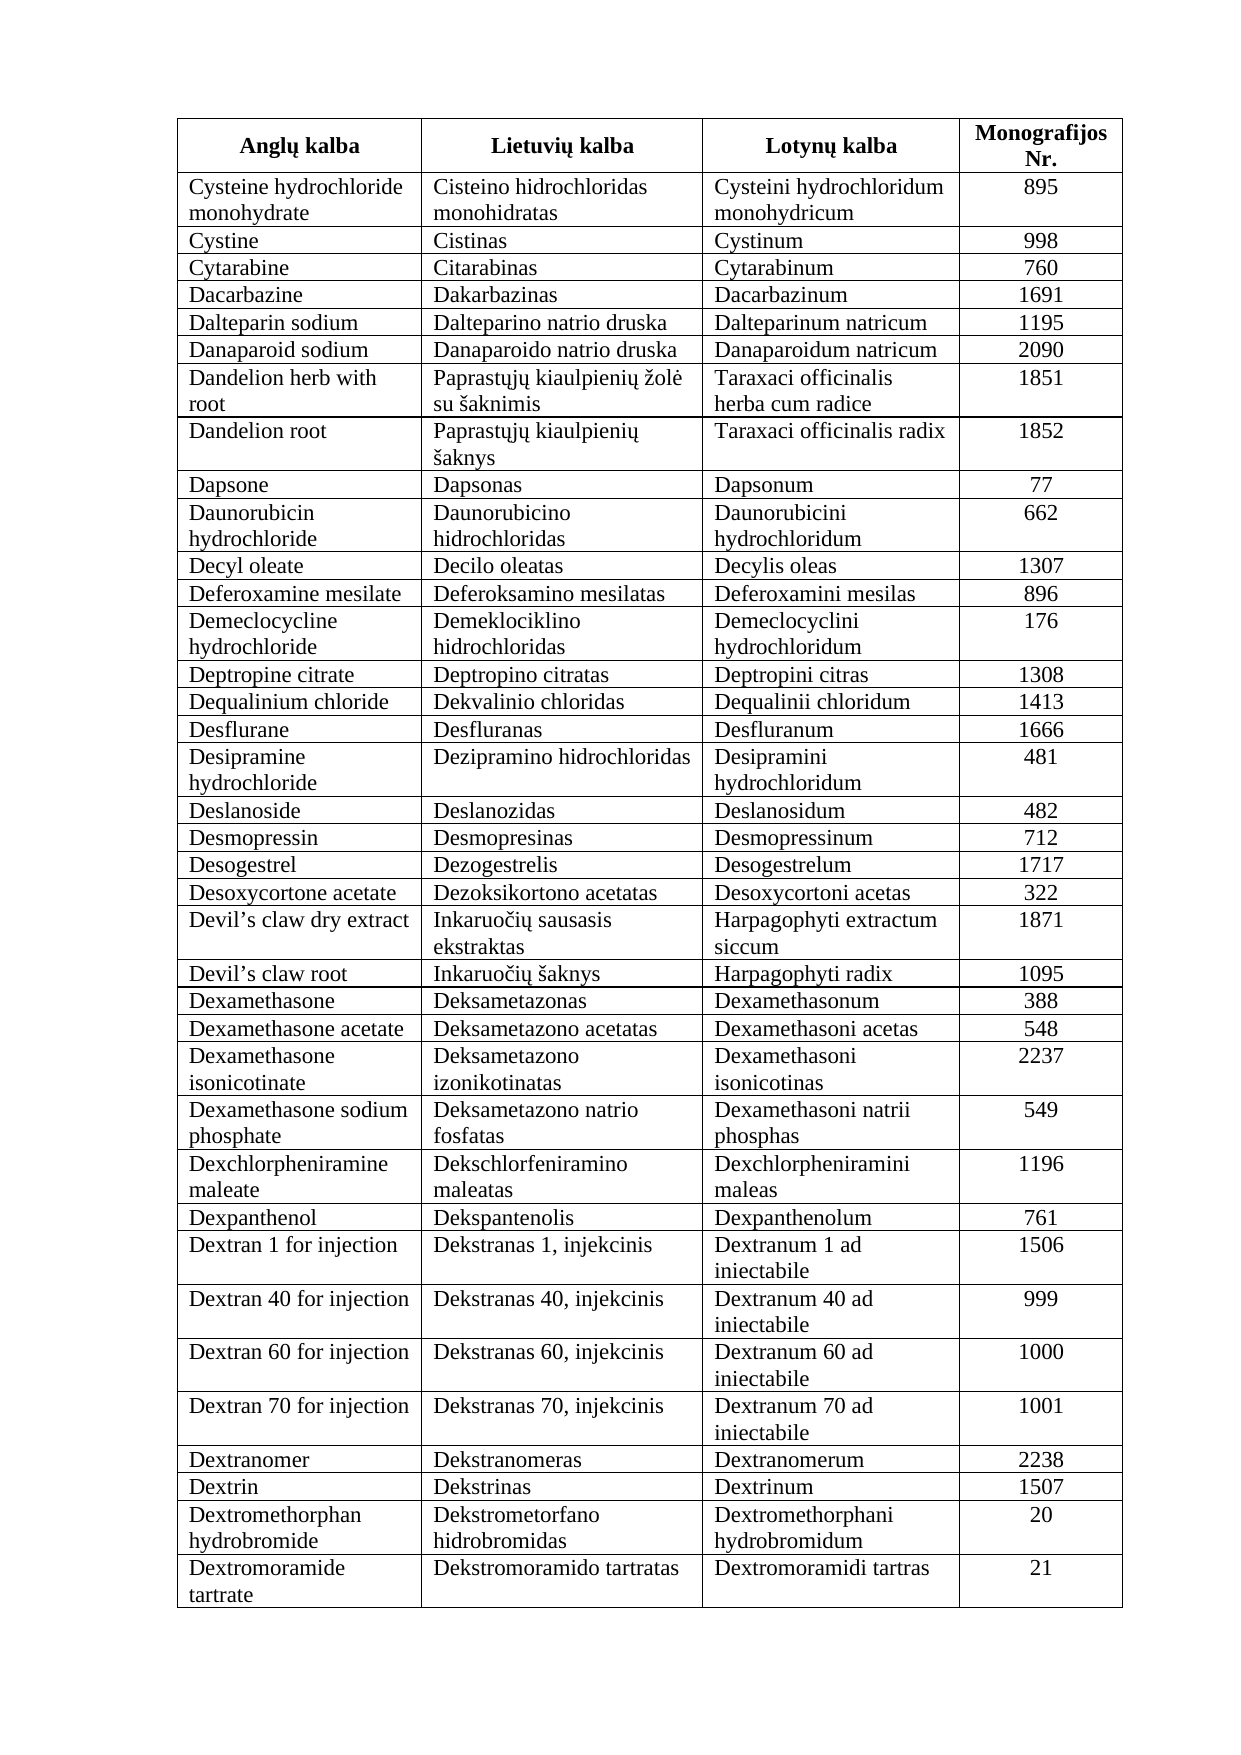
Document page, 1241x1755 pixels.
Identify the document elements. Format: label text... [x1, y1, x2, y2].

table_cell Demeklociklino hidrochloridas [422, 607, 702, 660]
table_cell Desogestrelum [703, 852, 959, 878]
table_cell 21 [960, 1555, 1122, 1607]
table_cell Dexamethasone [178, 988, 421, 1014]
table_cell Taraxaci officinalis radix [703, 418, 959, 470]
table_cell Dequalinii chloridum [703, 688, 959, 714]
table_cell 77 [960, 471, 1122, 497]
table_cell Cystinum [703, 227, 959, 253]
table_cell Daunorubicino hidrochloridas [422, 499, 702, 551]
table_cell Dexamethasone sodium phosphate [178, 1096, 421, 1149]
table_cell Dexamethasone isonicotinate [178, 1042, 421, 1095]
table_header Lotynų kalba [703, 119, 959, 172]
table_cell Dexamethasoni natrii phosphas [703, 1096, 959, 1149]
table_cell Danaparoid sodium [178, 336, 421, 363]
table_cell 482 [960, 797, 1122, 823]
table_cell Dekschlorfeniramino maleatas [422, 1150, 702, 1202]
table_cell Demeclocyclini hydrochloridum [703, 607, 959, 660]
table_cell Dacarbazine [178, 281, 421, 308]
table_cell Dextranum 60 ad iniectabile [703, 1339, 959, 1391]
table_cell 1851 [960, 364, 1122, 416]
table_cell Dextranum 40 ad iniectabile [703, 1285, 959, 1337]
table_cell Devil’s claw root [178, 960, 421, 986]
table_cell Deksametazono natrio fosfatas [422, 1096, 702, 1149]
table_cell 1691 [960, 281, 1122, 308]
table_cell Decylis oleas [703, 552, 959, 579]
table_cell 999 [960, 1285, 1122, 1337]
table_cell 761 [960, 1204, 1122, 1230]
table_cell Dalteparin sodium [178, 309, 421, 335]
table_cell Deksametazono izonikotinatas [422, 1042, 702, 1095]
table_cell Desfluranum [703, 716, 959, 742]
table_cell Cisteino hidrochloridas monohidratas [422, 173, 702, 226]
table_cell Harpagophyti extractum siccum [703, 906, 959, 959]
table_cell Dextran 70 for injection [178, 1392, 421, 1445]
table_cell 2090 [960, 336, 1122, 363]
table_cell 1666 [960, 716, 1122, 742]
table_cell Dexpanthenol [178, 1204, 421, 1230]
table_cell 662 [960, 499, 1122, 551]
table_cell Devil’s claw dry extract [178, 906, 421, 959]
table_cell Dextromethorphan hydrobromide [178, 1501, 421, 1553]
table_cell 1307 [960, 552, 1122, 579]
table_cell Paprastųjų kiaulpienių žolė su šaknimis [422, 364, 702, 416]
table_cell Daunorubicin hydrochloride [178, 499, 421, 551]
table_cell Dekstranas 60, injekcinis [422, 1339, 702, 1391]
table_cell Harpagophyti radix [703, 960, 959, 986]
table_cell Dextran 1 for injection [178, 1231, 421, 1284]
table_cell Dexchlorpheniramini maleas [703, 1150, 959, 1202]
table_cell Dexchlorpheniramine maleate [178, 1150, 421, 1202]
table_cell Dextranum 70 ad iniectabile [703, 1392, 959, 1445]
table_cell 1506 [960, 1231, 1122, 1284]
table_cell 548 [960, 1015, 1122, 1041]
table_cell Desipramini hydrochloridum [703, 743, 959, 796]
table_cell 1095 [960, 960, 1122, 986]
table_cell Deslanozidas [422, 797, 702, 823]
table_cell Desflurane [178, 716, 421, 742]
table_cell Danaparoido natrio druska [422, 336, 702, 363]
table_cell Dapsone [178, 471, 421, 497]
table_cell Desipramine hydrochloride [178, 743, 421, 796]
table_cell Dezogestrelis [422, 852, 702, 878]
table_cell Dakarbazinas [422, 281, 702, 308]
table_cell 998 [960, 227, 1122, 253]
table_cell 1001 [960, 1392, 1122, 1445]
table_cell Desfluranas [422, 716, 702, 742]
table_cell Dexpanthenolum [703, 1204, 959, 1230]
table_cell Deksametazonas [422, 988, 702, 1014]
table_cell Decilo oleatas [422, 552, 702, 579]
table_cell Inkaruočių šaknys [422, 960, 702, 986]
table_cell Dacarbazinum [703, 281, 959, 308]
table_cell Cysteini hydrochloridum monohydricum [703, 173, 959, 226]
table_cell Taraxaci officinalis herba cum radice [703, 364, 959, 416]
table_cell Dexamethasoni isonicotinas [703, 1042, 959, 1095]
table_cell Dalteparino natrio druska [422, 309, 702, 335]
table_cell Dextrinum [703, 1473, 959, 1500]
table_cell Dextromethorphani hydrobromidum [703, 1501, 959, 1553]
table_cell Citarabinas [422, 254, 702, 280]
table_cell Deferoxamine mesilate [178, 580, 421, 606]
table_cell 1717 [960, 852, 1122, 878]
table_cell Deptropino citratas [422, 661, 702, 687]
table_cell 1195 [960, 309, 1122, 335]
table_cell Dekstranomeras [422, 1446, 702, 1472]
table_cell Dapsonas [422, 471, 702, 497]
table_cell Dextromoramide tartrate [178, 1555, 421, 1607]
table_cell Deptropine citrate [178, 661, 421, 687]
table_cell Cystine [178, 227, 421, 253]
table_cell Deslanosidum [703, 797, 959, 823]
table_cell Dequalinium chloride [178, 688, 421, 714]
table_cell Dekstromoramido tartratas [422, 1555, 702, 1607]
table_cell Deslanoside [178, 797, 421, 823]
table_cell Daunorubicini hydrochloridum [703, 499, 959, 551]
table_cell Dextranomer [178, 1446, 421, 1472]
table_cell Desoxycortoni acetas [703, 879, 959, 905]
table_cell Inkaruočių sausasis ekstraktas [422, 906, 702, 959]
table_cell Dexamethasonum [703, 988, 959, 1014]
table_cell 549 [960, 1096, 1122, 1149]
table_cell Dextranomerum [703, 1446, 959, 1472]
table_cell Desmopressin [178, 824, 421, 851]
table_cell Dezipramino hidrochloridas [422, 743, 702, 796]
table_cell 760 [960, 254, 1122, 280]
table_cell 1852 [960, 418, 1122, 470]
table_cell Dextromoramidi tartras [703, 1555, 959, 1607]
table_cell Desogestrel [178, 852, 421, 878]
table_cell Dekstrometorfano hidrobromidas [422, 1501, 702, 1553]
table_cell Dextran 60 for injection [178, 1339, 421, 1391]
table_cell Decyl oleate [178, 552, 421, 579]
table_cell 2238 [960, 1446, 1122, 1472]
table_cell Dextran 40 for injection [178, 1285, 421, 1337]
table_cell Dandelion herb with root [178, 364, 421, 416]
table_cell 2237 [960, 1042, 1122, 1095]
table_cell Dextrin [178, 1473, 421, 1500]
table_cell 176 [960, 607, 1122, 660]
table_cell Deferoxamini mesilas [703, 580, 959, 606]
table_cell 712 [960, 824, 1122, 851]
table_cell 322 [960, 879, 1122, 905]
table_cell Deksametazono acetatas [422, 1015, 702, 1041]
table_cell Dekstranas 1, injekcinis [422, 1231, 702, 1284]
table_cell 895 [960, 173, 1122, 226]
table_cell 1000 [960, 1339, 1122, 1391]
table_cell Desoxycortone acetate [178, 879, 421, 905]
table_cell 1196 [960, 1150, 1122, 1202]
table_cell Deferoksamino mesilatas [422, 580, 702, 606]
table_header Monografijos Nr. [960, 119, 1122, 172]
table_cell Dexamethasoni acetas [703, 1015, 959, 1041]
table_cell Dalteparinum natricum [703, 309, 959, 335]
table_header Anglų kalba [178, 119, 421, 172]
table_cell Dekstranas 40, injekcinis [422, 1285, 702, 1337]
table_cell 1507 [960, 1473, 1122, 1500]
table_cell 1871 [960, 906, 1122, 959]
table_cell Demeclocycline hydrochloride [178, 607, 421, 660]
table_cell 1413 [960, 688, 1122, 714]
table_cell Cytarabinum [703, 254, 959, 280]
table_cell 20 [960, 1501, 1122, 1553]
table_cell Dezoksikortono acetatas [422, 879, 702, 905]
table_cell Dekvalinio chloridas [422, 688, 702, 714]
table_cell Dextranum 1 ad iniectabile [703, 1231, 959, 1284]
table_cell Cytarabine [178, 254, 421, 280]
table_cell Dexamethasone acetate [178, 1015, 421, 1041]
table_cell Desmopressinum [703, 824, 959, 851]
table_cell Dandelion root [178, 418, 421, 470]
table_cell Desmopresinas [422, 824, 702, 851]
table_cell Deptropini citras [703, 661, 959, 687]
table_cell 1308 [960, 661, 1122, 687]
table_cell Dekspantenolis [422, 1204, 702, 1230]
table_cell Paprastųjų kiaulpienių šaknys [422, 418, 702, 470]
table_cell 388 [960, 988, 1122, 1014]
table_cell Danaparoidum natricum [703, 336, 959, 363]
table_cell Cysteine hydrochloride monohydrate [178, 173, 421, 226]
table_cell Dekstranas 70, injekcinis [422, 1392, 702, 1445]
table_cell Cistinas [422, 227, 702, 253]
table_cell 896 [960, 580, 1122, 606]
table_cell 481 [960, 743, 1122, 796]
table_cell Dapsonum [703, 471, 959, 497]
table_header Lietuvių kalba [422, 119, 702, 172]
table_cell Dekstrinas [422, 1473, 702, 1500]
